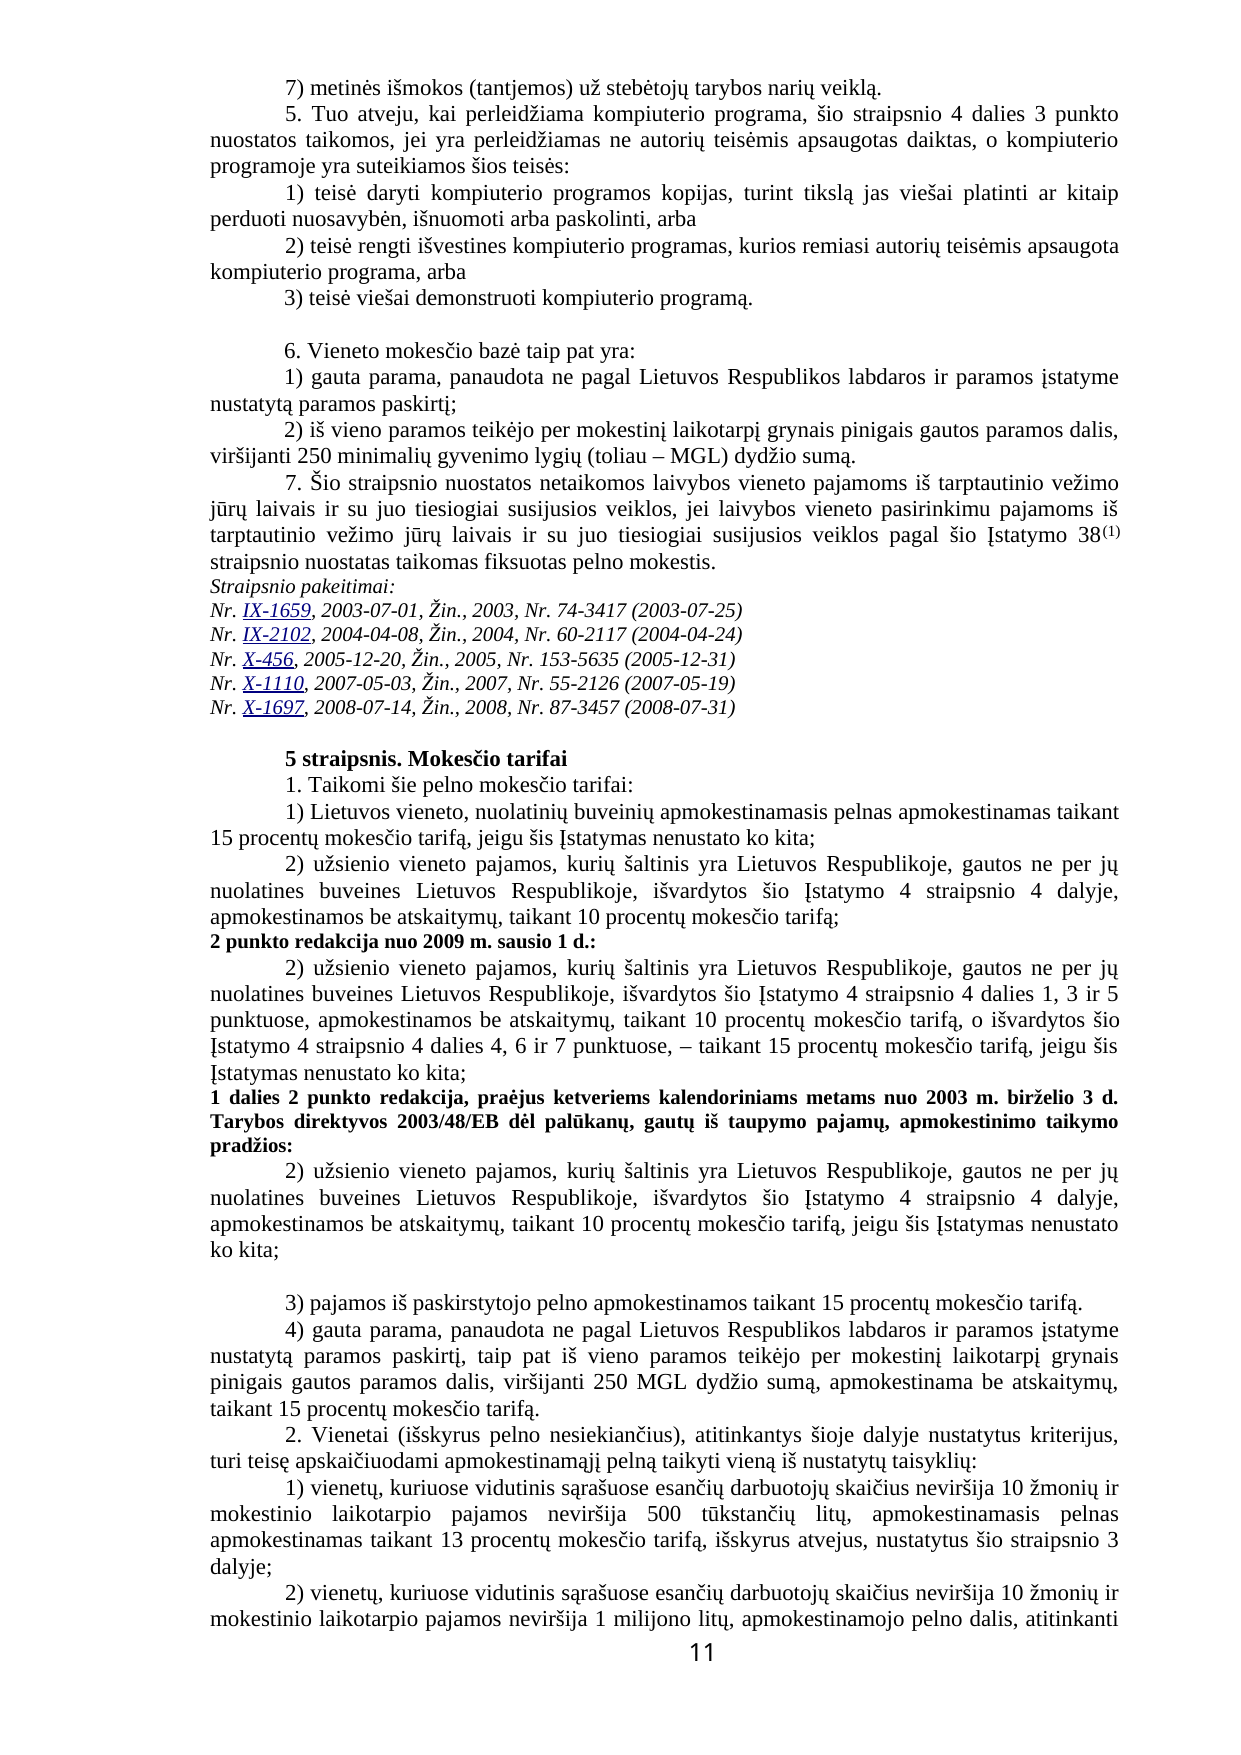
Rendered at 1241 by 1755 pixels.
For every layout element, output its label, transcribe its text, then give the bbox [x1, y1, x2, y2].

text Straipsnio pakeitimai: [210, 574, 1120, 598]
text Nr. X-1110, 2007-05-03, Žin., 2007, Nr. 55-2126 (2007-05-19) [210, 671, 1120, 694]
text 3) pajamos iš paskirstytojo pelno apmokestinamos taikant 15 procentų mokesčio tarifą. [210, 1289, 1120, 1316]
text 1) vienetų, kuriuose vidutinis sąrašuose esančių darbuotojų skaičius neviršija 10 žmonių ir mokestinio laikotarpio pajamos neviršija 500 tūkstančių litų, apmokestinamasis pelnas apmokestinamas taikant 13 procentų mokesčio tarifą, išskyrus atvejus, nustatytus šio straipsnio 3 dalyje; [210, 1474, 1120, 1579]
text 2. Vienetai (išskyrus pelno nesiekiančius), atitinkantys šioje dalyje nustatytus kriterijus, turi teisę apskaičiuodami apmokestinamąjį pelną taikyti vieną iš nustatytų taisyklių: [210, 1421, 1120, 1474]
text 3) teisė viešai demonstruoti kompiuterio programą. [210, 284, 1120, 311]
text 7) metinės išmokos (tantjemos) už stebėtojų tarybos narių veiklą. [210, 73, 1120, 100]
text 5. Tuo atveju, kai perleidžiama kompiuterio programa, šio straipsnio 4 dalies 3 punkto nuostatos taikomos, jei yra perleidžiamas ne autorių teisėmis apsaugotas daiktas, o kompiuterio programoje yra suteikiamos šios teisės: [210, 100, 1120, 179]
text 1. Taikomi šie pelno mokesčio tarifai: [210, 771, 1120, 798]
text Nr. X-456, 2005-12-20, Žin., 2005, Nr. 153-5635 (2005-12-31) [210, 646, 1120, 671]
text Nr. X-1697, 2008-07-14, Žin., 2008, Nr. 87-3457 (2008-07-31) [210, 694, 1120, 719]
text 2 punkto redakcija nuo 2009 m. sausio 1 d.: [210, 929, 1120, 953]
text 6. Vieneto mokesčio bazė taip pat yra: [210, 337, 1120, 363]
text 5 straipsnis. Mokesčio tarifai [210, 745, 1120, 771]
text Nr. IX-2102, 2004-04-08, Žin., 2004, Nr. 60-2117 (2004-04-24) [210, 622, 1120, 646]
text 1) teisė daryti kompiuterio programos kopijas, turint tikslą jas viešai platinti ar kitaip perduoti nuosavybėn, išnuomoti arba paskolinti, arba [210, 179, 1120, 232]
text 2) užsienio vieneto pajamos, kurių šaltinis yra Lietuvos Respublikoje, gautos ne per jų nuolatines buveines Lietuvos Respublikoje, išvardytos šio Įstatymo 4 straipsnio 4 dalyje, apmokestinamos be atskaitymų, taikant 10 procentų mokesčio tarifą; [210, 850, 1120, 929]
text 2) iš vieno paramos teikėjo per mokestinį laikotarpį grynais pinigais gautos paramos dalis, viršijanti 250 minimalių gyvenimo lygių (toliau – MGL) dydžio sumą. [210, 416, 1120, 469]
text Nr. IX-1659, 2003-07-01, Žin., 2003, Nr. 74-3417 (2003-07-25) [210, 598, 1120, 622]
text 2) užsienio vieneto pajamos, kurių šaltinis yra Lietuvos Respublikoje, gautos ne per jų nuolatines buveines Lietuvos Respublikoje, išvardytos šio Įstatymo 4 straipsnio 4 dalyje, apmokestinamos be atskaitymų, taikant 10 procentų mokesčio tarifą, jeigu šis Įstatymas nenustato ko kita; [210, 1157, 1120, 1263]
text 2) teisė rengti išvestines kompiuterio programas, kurios remiasi autorių teisėmis apsaugota kompiuterio programa, arba [210, 232, 1120, 284]
text 2) užsienio vieneto pajamos, kurių šaltinis yra Lietuvos Respublikoje, gautos ne per jų nuolatines buveines Lietuvos Respublikoje, išvardytos šio Įstatymo 4 straipsnio 4 dalies 1, 3 ir 5 punktuose, apmokestinamos be atskaitymų, taikant 10 procentų mokesčio tarifą, o išvardytos šio Įstatymo 4 straipsnio 4 dalies 4, 6 ir 7 punktuose, – taikant 15 procentų mokesčio tarifą, jeigu šis Įstatymas nenustato ko kita; [210, 953, 1120, 1085]
text 4) gauta parama, panaudota ne pagal Lietuvos Respublikos labdaros ir paramos įstatyme nustatytą paramos paskirtį, taip pat iš vieno paramos teikėjo per mokestinį laikotarpį grynais pinigais gautos paramos dalis, viršijanti 250 MGL dydžio sumą, apmokestinama be atskaitymų, taikant 15 procentų mokesčio tarifą. [210, 1316, 1120, 1421]
text 2) vienetų, kuriuose vidutinis sąrašuose esančių darbuotojų skaičius neviršija 10 žmonių ir mokestinio laikotarpio pajamos neviršija 1 milijono litų, apmokestinamojo pelno dalis, atitinkanti [210, 1579, 1120, 1632]
text 1 dalies 2 punkto redakcija, praėjus ketveriems kalendoriniams metams nuo 2003 m. birželio 3 d. Tarybos direktyvos 2003/48/EB dėl palūkanų, gautų iš taupymo pajamų, apmokestinimo taikymo pradžios: [210, 1085, 1120, 1157]
text 1) Lietuvos vieneto, nuolatinių buveinių apmokestinamasis pelnas apmokestinamas taikant 15 procentų mokesčio tarifą, jeigu šis Įstatymas nenustato ko kita; [210, 798, 1120, 850]
text 1) gauta parama, panaudota ne pagal Lietuvos Respublikos labdaros ir paramos įstatyme nustatytą paramos paskirtį; [210, 363, 1120, 416]
text 7. Šio straipsnio nuostatos netaikomos laivybos vieneto pajamoms iš tarptautinio vežimo jūrų laivais ir su juo tiesiogiai susijusios veiklos, jei laivybos vieneto pasirinkimu pajamoms iš tarptautinio vežimo jūrų laivais ir su juo tiesiogiai susijusios veiklos pagal šio Įstatymo 38(1) straipsnio nuostatas taikomas fiksuotas pelno mokestis. [210, 469, 1120, 574]
